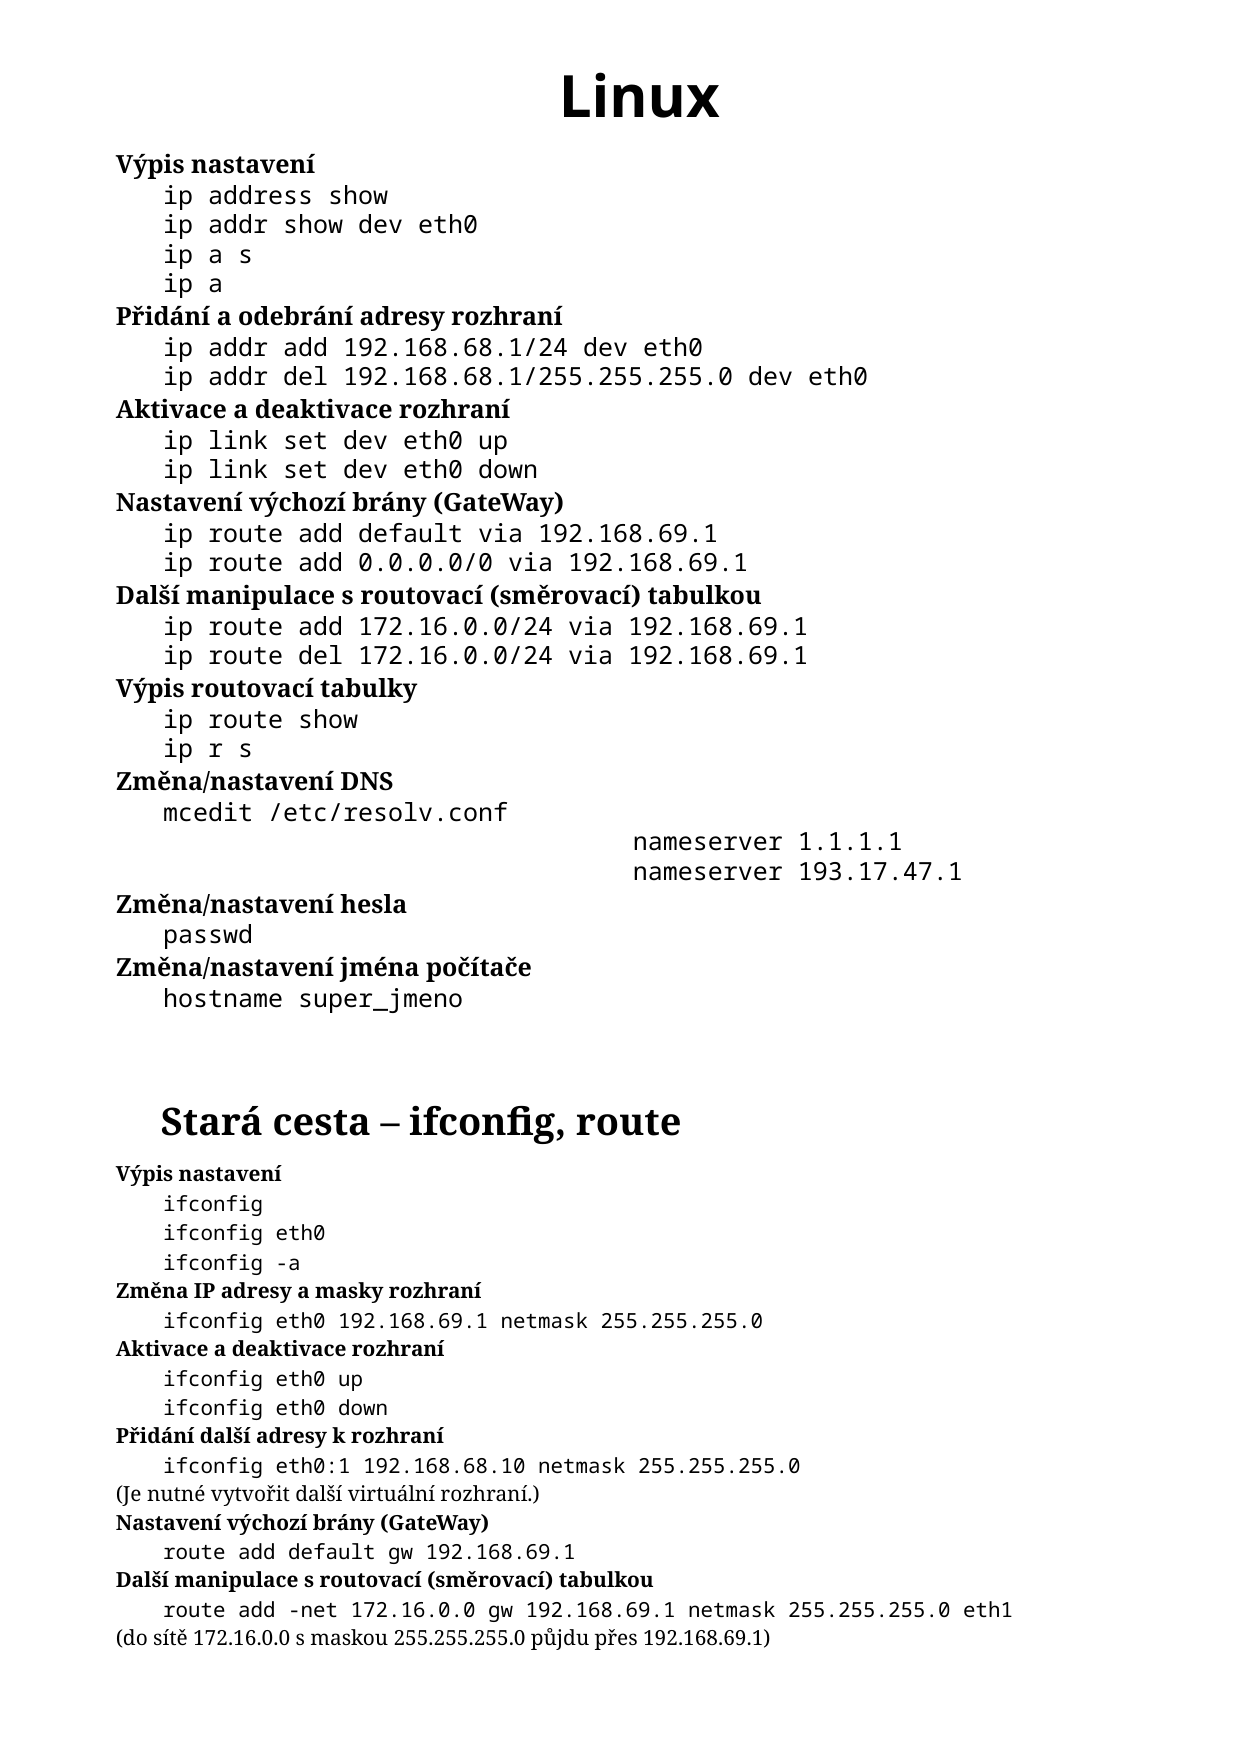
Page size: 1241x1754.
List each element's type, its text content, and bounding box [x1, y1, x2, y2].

text ifconfig eth0 up [163, 1362, 1162, 1392]
text nameserver 193.17.47.1 [163, 857, 1162, 886]
text hostname super_jmeno [163, 984, 1162, 1013]
text ip addr show dev eth0 [163, 210, 1162, 240]
text route add -net 172.16.0.0 gw 192.168.69.1 netmask 255.255.255.0 eth1 [163, 1594, 1162, 1623]
text ip r s [163, 734, 1162, 764]
text mcedit /etc/resolv.conf [163, 798, 1162, 827]
text Změna IP adresy a masky rozhraní [116, 1276, 1162, 1304]
text Nastavení výchozí brány (GateWay) [116, 485, 1162, 519]
text passwd [163, 920, 1162, 950]
title Linux [116, 55, 1162, 134]
text Další manipulace s routovací (směrovací) tabulkou [116, 578, 1162, 612]
text Přidání další adresy k rozhraní [116, 1421, 1162, 1450]
text ifconfig -a [163, 1247, 1162, 1276]
subtitle Stará cesta – ifconfig, route [116, 1095, 1162, 1147]
text ip route add 172.16.0.0/24 via 192.168.69.1 [163, 612, 1162, 641]
text Změna/nastavení hesla [116, 886, 1162, 920]
text Výpis nastavení [116, 147, 1162, 181]
text Další manipulace s routovací (směrovací) tabulkou [116, 1566, 1162, 1594]
text ifconfig [163, 1188, 1162, 1217]
text (do sítě 172.16.0.0 s maskou 255.255.255.0 půjdu přes 192.168.69.1) [116, 1623, 1162, 1652]
text ifconfig eth0 [163, 1217, 1162, 1247]
text Změna/nastavení jména počítače [116, 950, 1162, 984]
text Přidání a odebrání adresy rozhraní [116, 299, 1162, 333]
text ip address show [163, 181, 1162, 210]
text ip route del 172.16.0.0/24 via 192.168.69.1 [163, 641, 1162, 671]
text Změna/nastavení DNS [116, 764, 1162, 798]
text Aktivace a deaktivace rozhraní [116, 1334, 1162, 1362]
text Výpis nastavení [116, 1159, 1162, 1188]
text ifconfig eth0:1 192.168.68.10 netmask 255.255.255.0 [163, 1450, 1162, 1479]
text ip addr add 192.168.68.1/24 dev eth0 [163, 333, 1162, 362]
text ifconfig eth0 down [163, 1392, 1162, 1421]
text ip route add default via 192.168.69.1 [163, 519, 1162, 548]
text ifconfig eth0 192.168.69.1 netmask 255.255.255.0 [163, 1304, 1162, 1334]
text Aktivace a deaktivace rozhraní [116, 392, 1162, 426]
text (Je nutné vytvořit další virtuální rozhraní.) [116, 1479, 1162, 1508]
text ip a [163, 269, 1162, 299]
text ip route add 0.0.0.0/0 via 192.168.69.1 [163, 548, 1162, 578]
text ip addr del 192.168.68.1/255.255.255.0 dev eth0 [163, 362, 1162, 392]
text ip link set dev eth0 up [163, 426, 1162, 455]
text ip route show [163, 705, 1162, 734]
text ip link set dev eth0 down [163, 455, 1162, 485]
text ip a s [163, 240, 1162, 269]
text nameserver 1.1.1.1 [163, 827, 1162, 857]
text route add default gw 192.168.69.1 [163, 1536, 1162, 1566]
text Nastavení výchozí brány (GateWay) [116, 1508, 1162, 1536]
text Výpis routovací tabulky [116, 671, 1162, 705]
